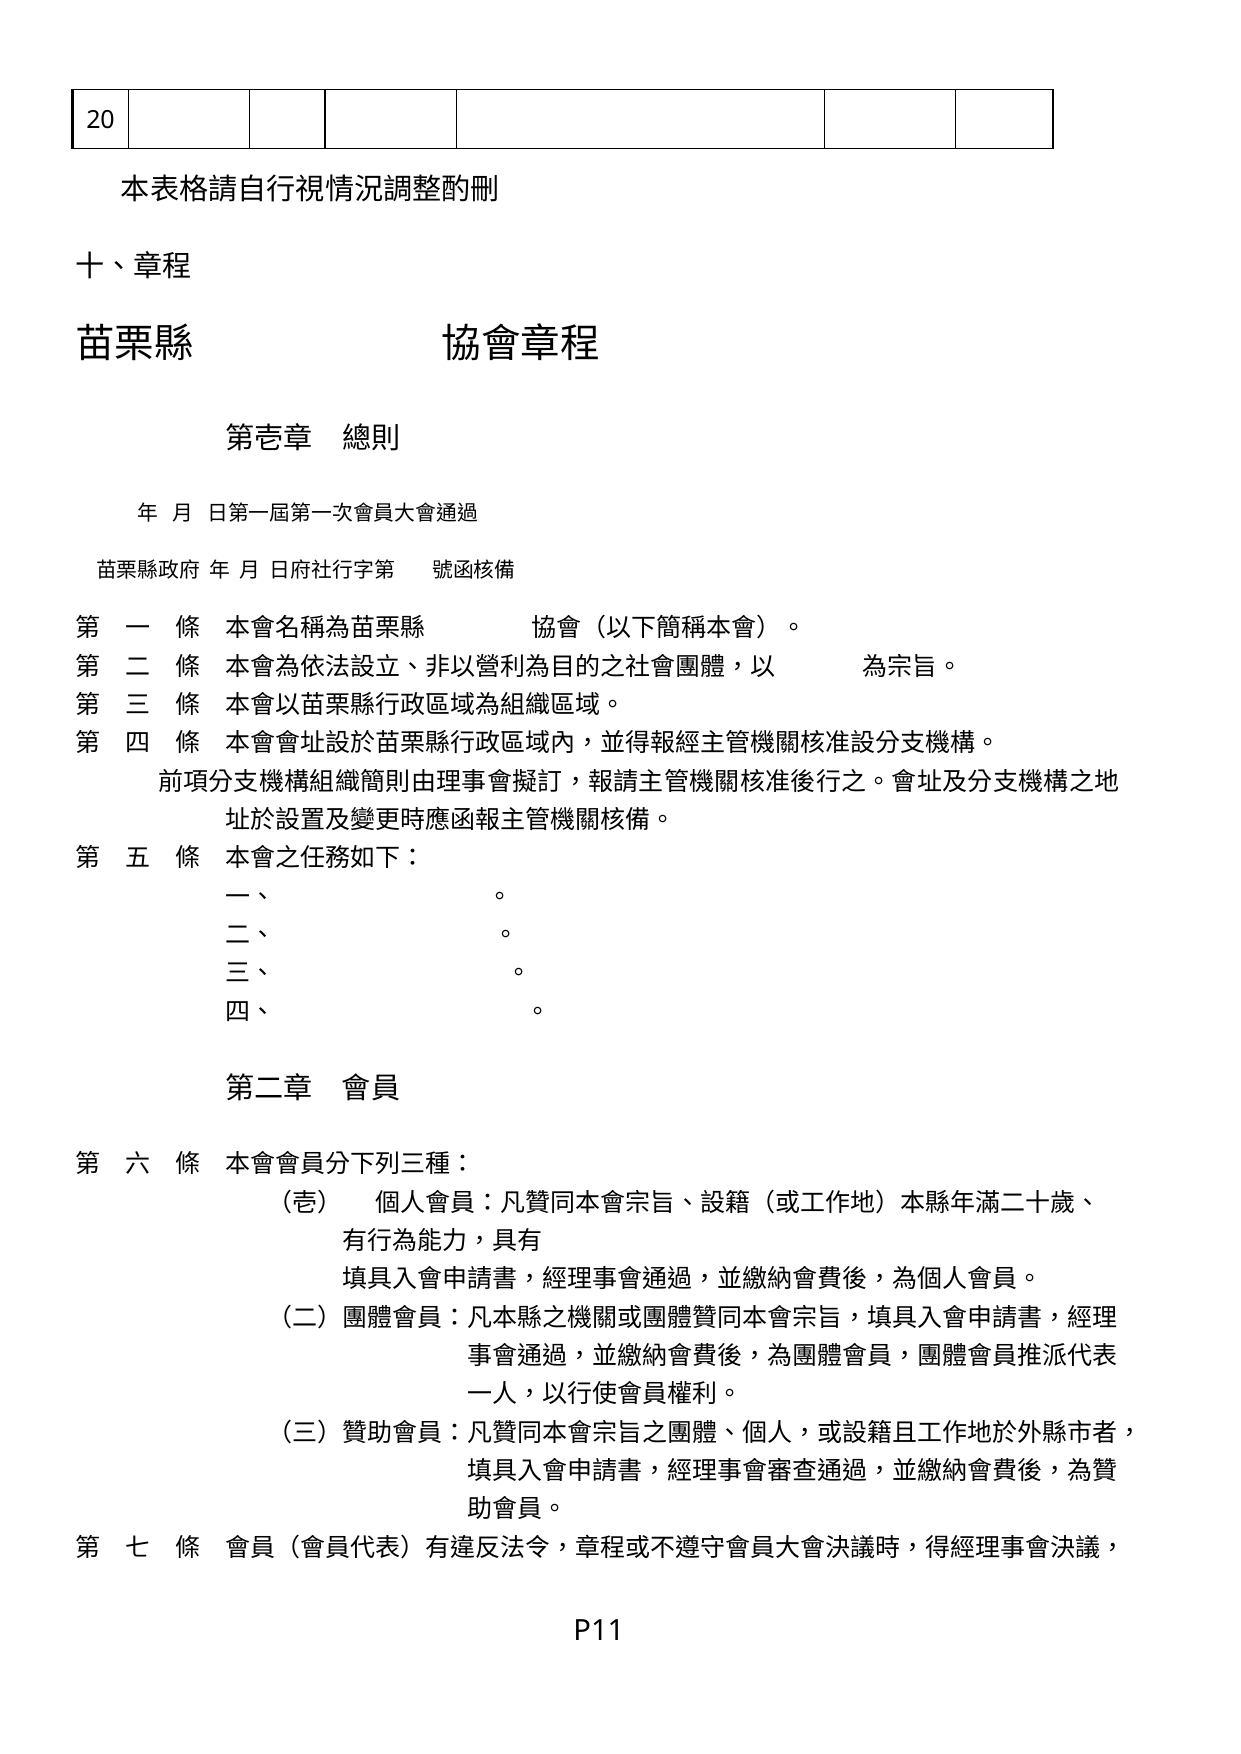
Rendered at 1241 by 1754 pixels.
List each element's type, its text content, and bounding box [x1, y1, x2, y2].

text 第 五 條 本會之任務如下： [75, 837, 1122, 875]
text （三）贊助會員：凡贊同本會宗旨之團體、個人，或設籍且工作地於外縣市者，填具入會申請書，經理事會審查通過，並繳納會費後，為贊助會員。 [267, 1411, 1122, 1526]
text 一、 。 [225, 875, 1122, 913]
table_cell 20 [74, 90, 128, 147]
text 四、 。 [225, 990, 1122, 1028]
table_cell [825, 90, 955, 147]
text 第二章 會員 [225, 1047, 1122, 1124]
list 總則 [225, 397, 1122, 474]
text 十、章程 [75, 225, 1122, 302]
text 苗栗縣政府 年 月 日府社行字第 號函核備 [75, 550, 1122, 588]
table_cell [457, 90, 824, 147]
text 第 三 條 本會以苗栗縣行政區域為組織區域。 [75, 683, 1122, 722]
text 第 二 條 本會為依法設立、非以營利為目的之社會團體，以 為宗旨。 [75, 645, 1122, 683]
table_cell [326, 90, 456, 147]
table_cell [956, 90, 1052, 147]
text 第 四 條 本會會址設於苗栗縣行政區域內，並得報經主管機關核准設分支機構。 [75, 722, 1122, 760]
text 前項分支機構組織簡則由理事會擬訂，報請主管機關核准後行之。會址及分支機構之地址於設置及變更時應函報主管機關核備。 [75, 760, 1122, 837]
text 第 七 條 會員（會員代表）有違反法令，章程或不遵守會員大會決議時，得經理事會決議，予以警告或停權處分，其危害團體情節重大者，得經會員大會決議予以除名。 [75, 1526, 1122, 1564]
table_cell [129, 90, 249, 147]
text 二、 。 [225, 913, 1122, 952]
text 填具入會申請書，經理事會通過，並繳納會費後，為個人會員。 [342, 1258, 1122, 1296]
text （二）團體會員：凡本縣之機關或團體贊同本會宗旨，填具入會申請書，經理事會通過，並繳納會費後，為團體會員，團體會員推派代表一人，以行使會員權利。 [267, 1296, 1122, 1411]
text 苗栗縣 協會章程 [75, 302, 1122, 378]
text 年 月 日第一屆第一次會員大會通過 [75, 493, 1122, 531]
text 三、 。 [225, 952, 1122, 990]
text 第 六 條 本會會員分下列三種： [75, 1143, 1122, 1181]
text 第 一 條 本會名稱為苗栗縣 協會（以下簡稱本會）。 [75, 607, 1122, 645]
table_cell [250, 90, 324, 147]
list 個人會員：凡贊同本會宗旨、設籍（或工作地）本縣年滿二十歲、有行為能力，具有 [267, 1181, 1122, 1258]
text 本表格請自行視情況調整酌刪 [75, 148, 1122, 225]
